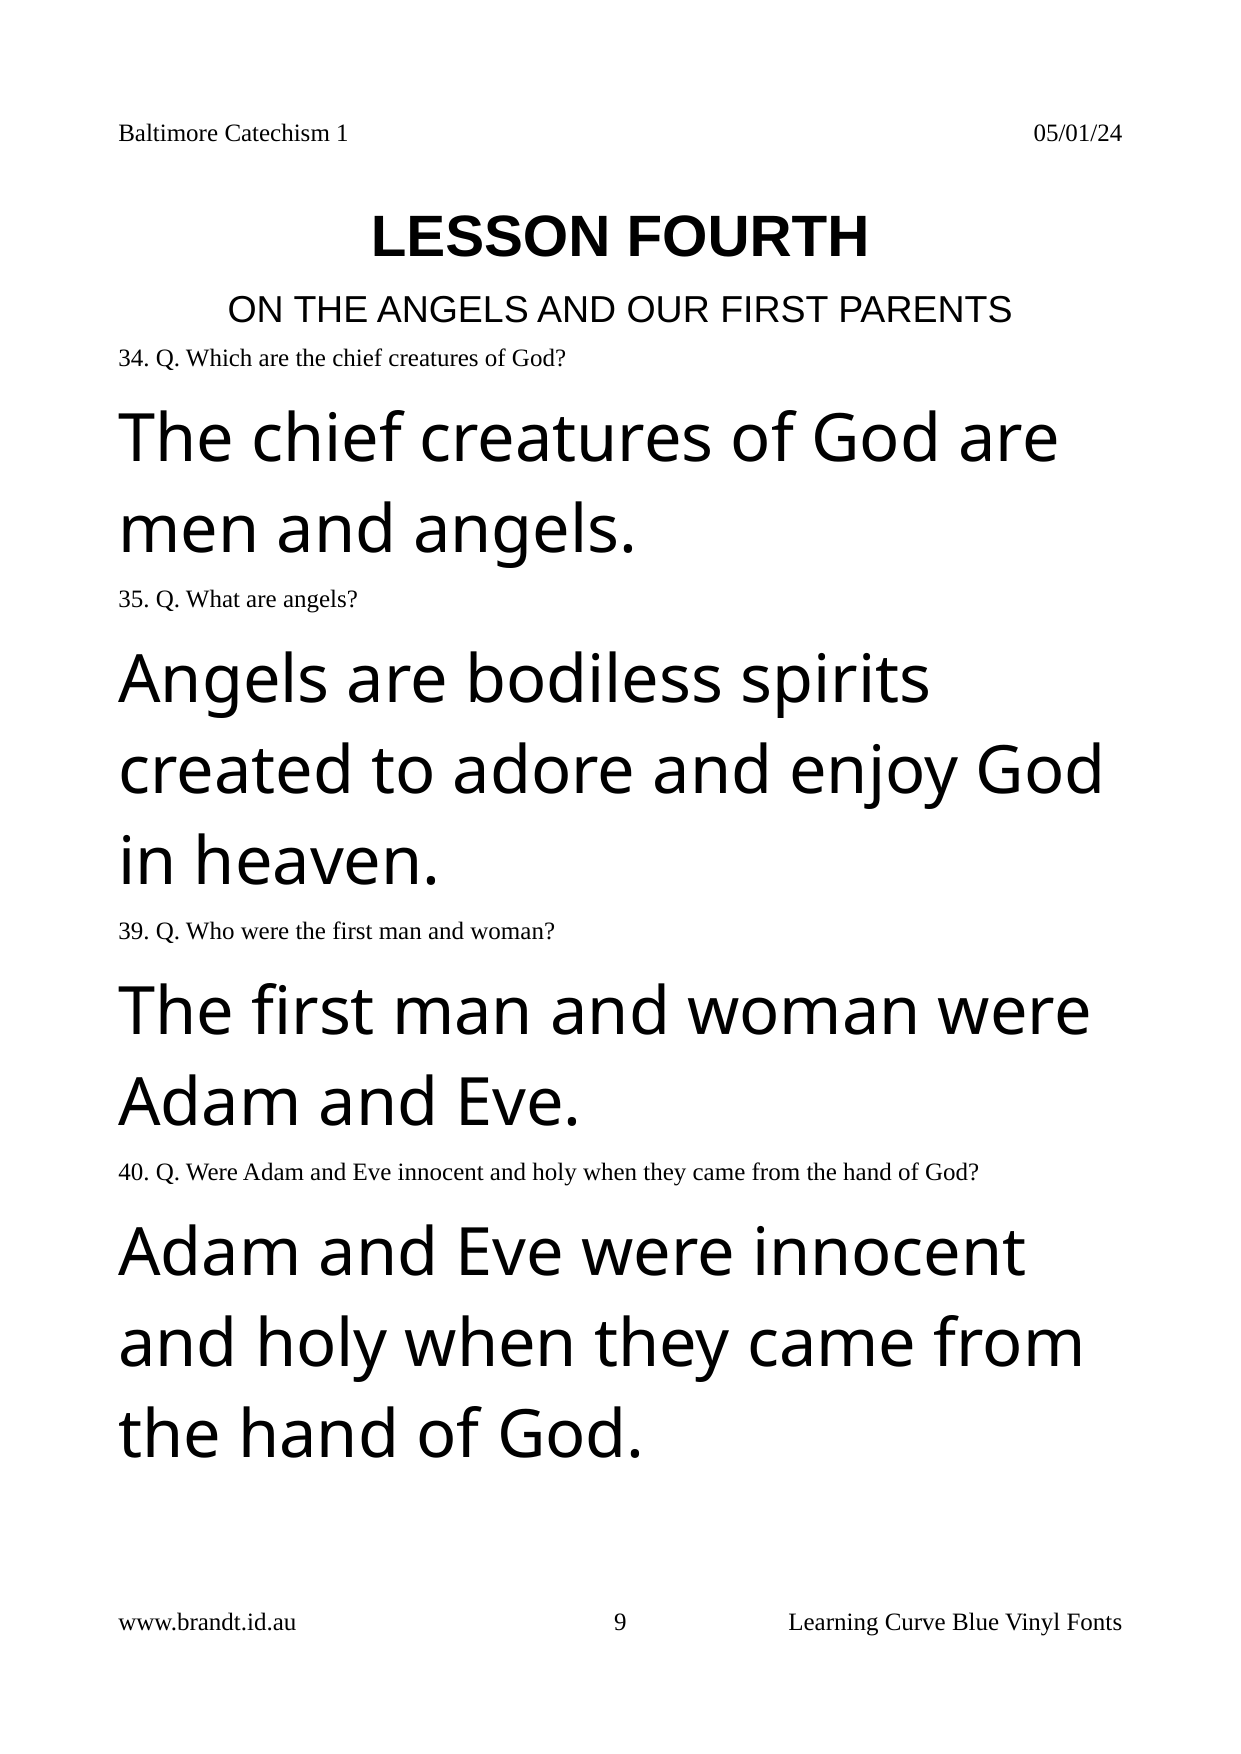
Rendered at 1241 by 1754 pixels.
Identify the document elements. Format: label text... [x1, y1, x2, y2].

text The first man and woman were Adam and Eve. [118, 963, 1122, 1145]
text Angels are bodiless spirits created to adore and enjoy God in heaven. [118, 631, 1122, 904]
text 39. Q. Who were the first man and woman? [118, 916, 1122, 944]
text 40. Q. Were Adam and Eve innocent and holy when they came from the hand of God? [118, 1157, 1122, 1186]
text 35. Q. What are angels? [118, 584, 1122, 613]
title LESSON FOURTH [118, 201, 1122, 268]
text 34. Q. Which are the chief creatures of God? [118, 343, 1122, 372]
text The chief creatures of God are men and angels. [118, 390, 1122, 572]
subtitle ON THE ANGELS AND OUR FIRST PARENTS [118, 287, 1122, 330]
text Adam and Eve were innocent and holy when they came from the hand of God. [118, 1204, 1122, 1477]
